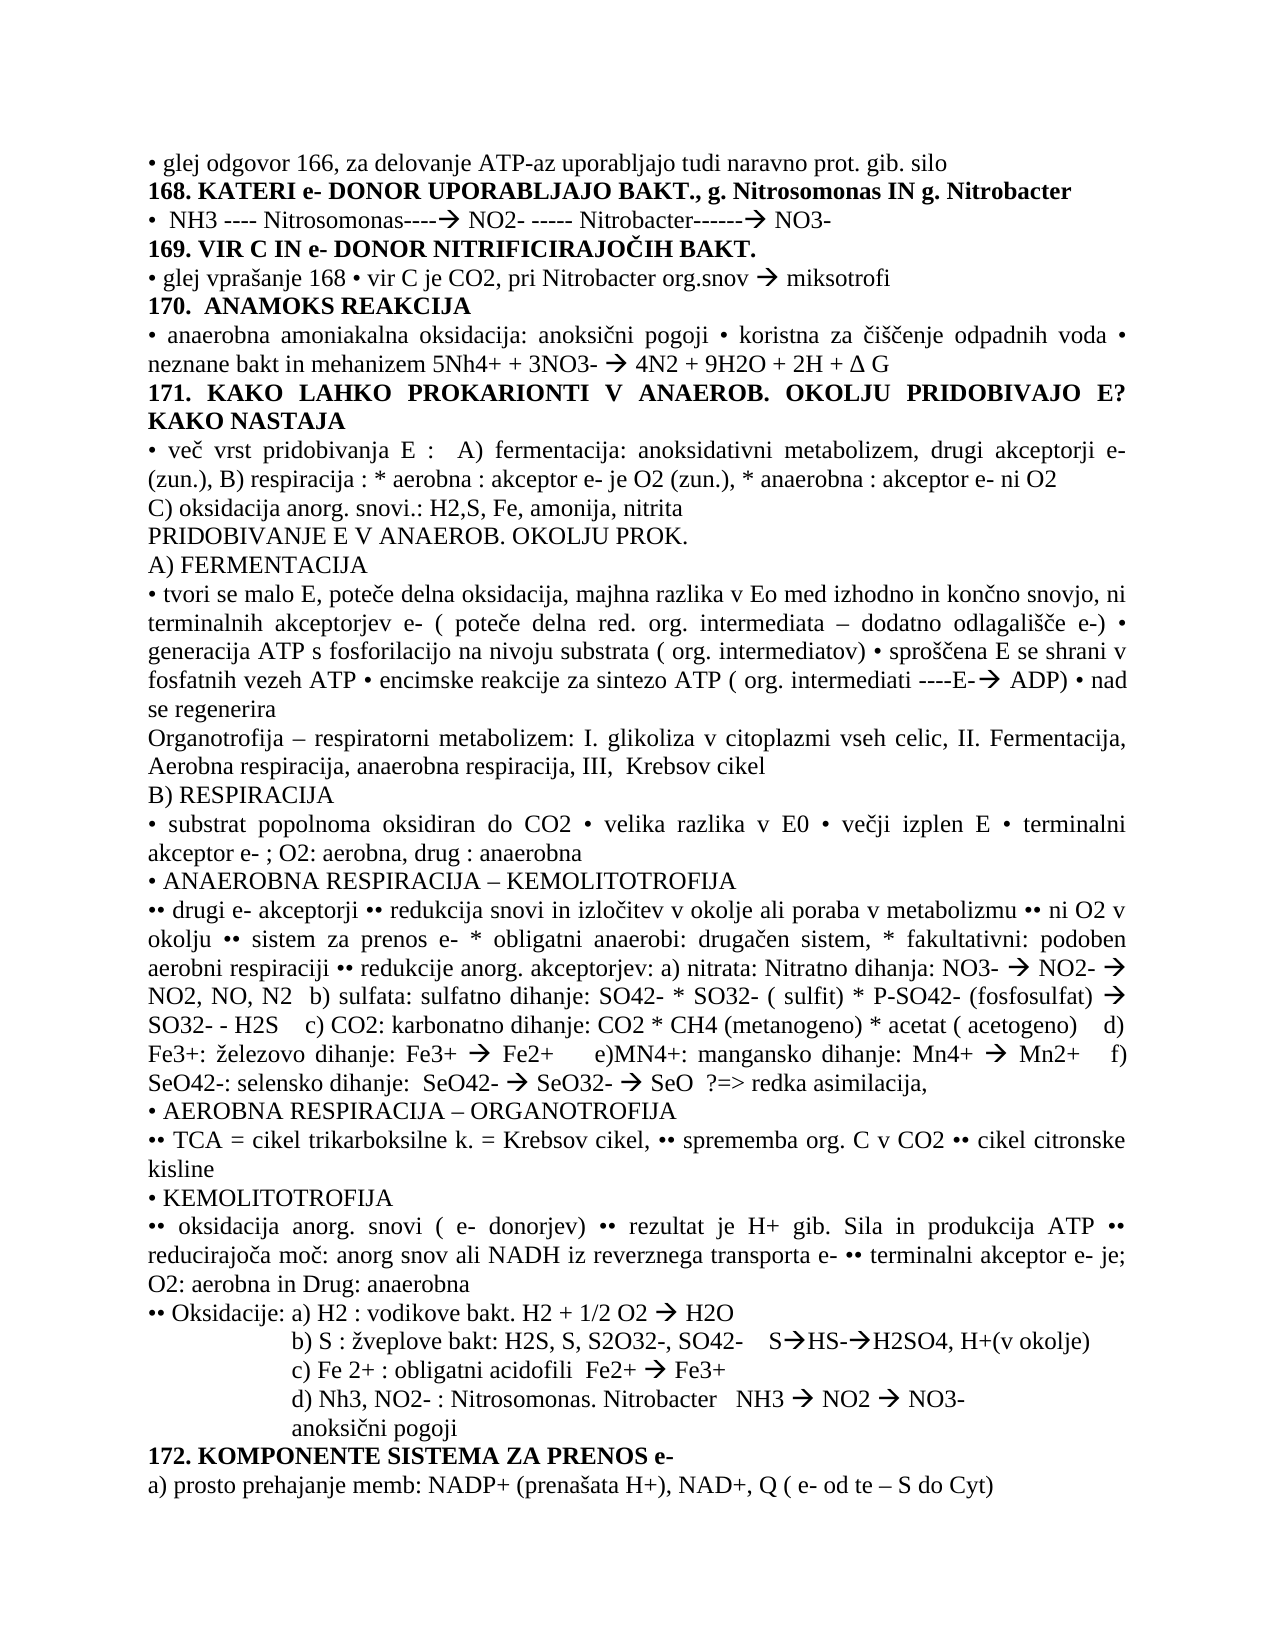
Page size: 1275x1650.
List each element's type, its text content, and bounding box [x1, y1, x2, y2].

text A) FERMENTACIJA [148, 550, 1127, 579]
text c) Fe 2+ : obligatni acidofili Fe2+  Fe3+ [148, 1355, 1127, 1384]
text • KEMOLITOTROFIJA [148, 1183, 1127, 1211]
text anoksični pogoji [148, 1413, 1127, 1441]
text • AEROBNA RESPIRACIJA – ORGANOTROFIJA [148, 1096, 1127, 1125]
text •• oksidacija anorg. snovi ( e- donorjev) •• rezultat je H+ gib. Sila in produkcija ATP •• reducirajoča moč: anorg snov ali NADH iz reverznega transporta e- •• terminalni akceptor e- je; O2: aerobna in Drug: anaerobna [148, 1211, 1127, 1298]
text •• Oksidacije: a) H2 : vodikove bakt. H2 + 1/2 O2  H2O [148, 1298, 1127, 1326]
text • ANAEROBNA RESPIRACIJA – KEMOLITOTROFIJA [148, 866, 1127, 895]
text 169. VIR C IN e- DONOR NITRIFICIRAJOČIH BAKT. [148, 234, 1127, 263]
text • substrat popolnoma oksidiran do CO2 • velika razlika v E0 • večji izplen E • terminalni akceptor e- ; O2: aerobna, drug : anaerobna [148, 809, 1127, 866]
text • več vrst pridobivanja E : A) fermentacija: anoksidativni metabolizem, drugi akceptorji e- (zun.), B) respiracija : * aerobna : akceptor e- je O2 (zun.), * anaerobna : akceptor e- ni O2 [148, 435, 1127, 493]
text • glej vprašanje 168 • vir C je CO2, pri Nitrobacter org.snov  miksotrofi [148, 263, 1127, 291]
text • NH3 ---- Nitrosomonas---- NO2- ----- Nitrobacter------ NO3- [148, 205, 1127, 234]
text B) RESPIRACIJA [148, 780, 1127, 809]
text PRIDOBIVANJE E V ANAEROB. OKOLJU PROK. [148, 521, 1127, 550]
text 171. KAKO LAHKO PROKARIONTI V ANAEROB. OKOLJU PRIDOBIVAJO E? KAKO NASTAJA [148, 378, 1127, 435]
text a) prosto prehajanje memb: NADP+ (prenašata H+), NAD+, Q ( e- od te – S do Cyt) [148, 1470, 1127, 1499]
text Organotrofija – respiratorni metabolizem: I. glikoliza v citoplazmi vseh celic, II. Fermentacija, Aerobna respiracija, anaerobna respiracija, III, Krebsov cikel [148, 723, 1127, 780]
text • glej odgovor 166, za delovanje ATP-az uporabljajo tudi naravno prot. gib. silo [148, 148, 1127, 176]
text b) S : žveplove bakt: H2S, S, S2O32-, SO42- SHS-H2SO4, H+(v okolje) [148, 1326, 1127, 1355]
text 170. ANAMOKS REAKCIJA [148, 291, 1127, 320]
text • tvori se malo E, poteče delna oksidacija, majhna razlika v Eo med izhodno in končno snovjo, ni terminalnih akceptorjev e- ( poteče delna red. org. intermediata – dodatno odlagališče e-) • generacija ATP s fosforilacijo na nivoju substrata ( org. intermediatov) • sproščena E se shrani v fosfatnih vezeh ATP • encimske reakcije za sintezo ATP ( org. intermediati ----E- ADP) • nad se regenerira [148, 579, 1127, 723]
text •• TCA = cikel trikarboksilne k. = Krebsov cikel, •• sprememba org. C v CO2 •• cikel citronske kisline [148, 1125, 1127, 1183]
text 172. KOMPONENTE SISTEMA ZA PRENOS e- [148, 1441, 1127, 1470]
text C) oksidacija anorg. snovi.: H2,S, Fe, amonija, nitrita [148, 493, 1127, 521]
text •• drugi e- akceptorji •• redukcija snovi in izločitev v okolje ali poraba v metabolizmu •• ni O2 v okolju •• sistem za prenos e- * obligatni anaerobi: drugačen sistem, * fakultativni: podoben aerobni respiraciji •• redukcije anorg. akceptorjev: a) nitrata: Nitratno dihanja: NO3-  NO2-  NO2, NO, N2 b) sulfata: sulfatno dihanje: SO42- * SO32- ( sulfit) * P-SO42- (fosfosulfat)  SO32- - H2S c) CO2: karbonatno dihanje: CO2 * CH4 (metanogeno) * acetat ( acetogeno) d) Fe3+: železovo dihanje: Fe3+  Fe2+ e)MN4+: mangansko dihanje: Mn4+  Mn2+ f) SeO42-: selensko dihanje: SeO42-  SeO32-  SeO ?=> redka asimilacija, [148, 895, 1127, 1096]
text • anaerobna amoniakalna oksidacija: anoksični pogoji • koristna za čiščenje odpadnih voda • neznane bakt in mehanizem 5Nh4+ + 3NO3-  4N2 + 9H2O + 2H + ∆ G [148, 320, 1127, 378]
text 168. KATERI e- DONOR UPORABLJAJO BAKT., g. Nitrosomonas IN g. Nitrobacter [148, 176, 1127, 205]
text d) Nh3, NO2- : Nitrosomonas. Nitrobacter NH3  NO2  NO3- [148, 1384, 1127, 1413]
